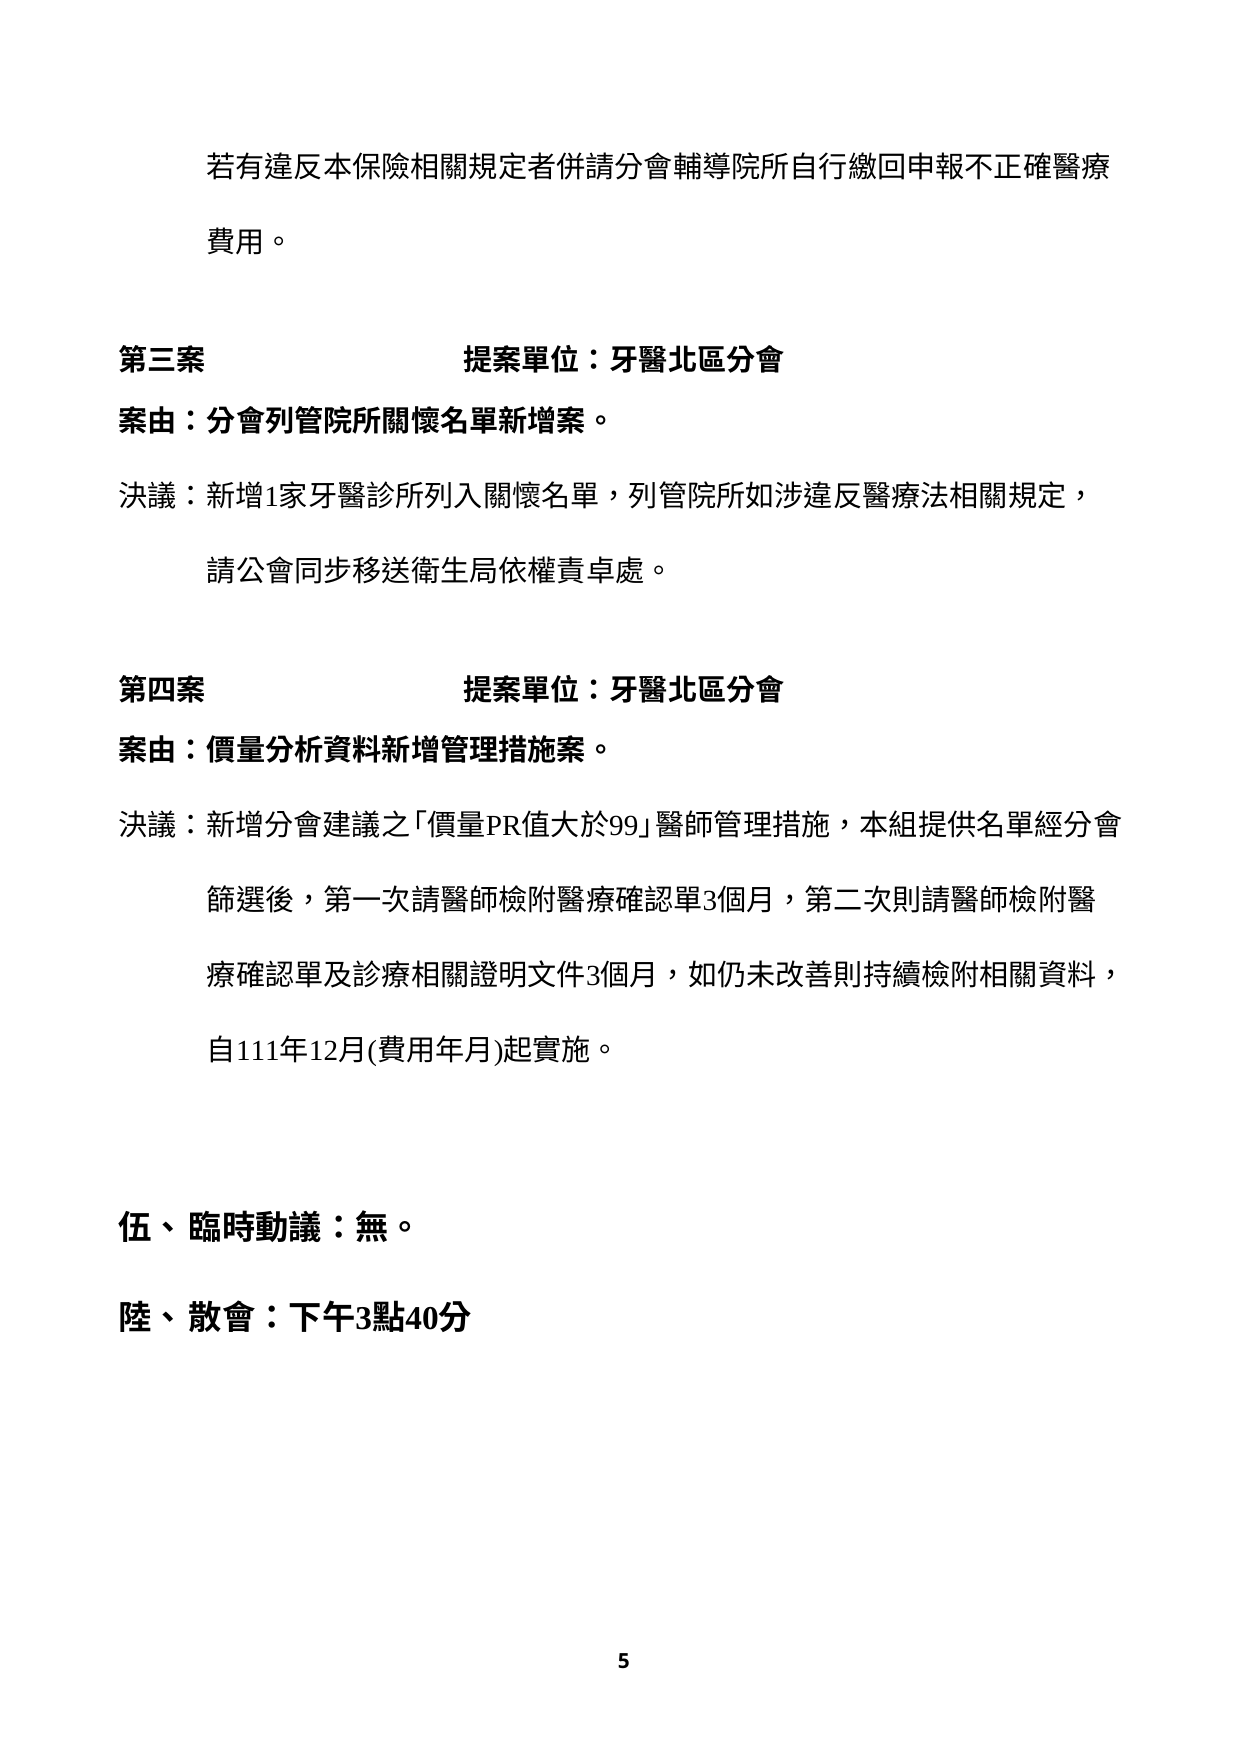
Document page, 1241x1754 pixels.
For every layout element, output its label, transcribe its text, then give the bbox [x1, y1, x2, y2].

text 決議：新增分會建議之「價量PR值大於99」醫師管理措施，本組提供名單經分會篩選後，第一次請醫師檢附醫療確認單3個月，第二次則請醫師檢附醫療確認單及診療相關證明文件3個月，如仍未改善則持續檢附相關資料，自111年12月(費用年月)起實施。 [118, 785, 1122, 1085]
text 第四案 提案單位：牙醫北區分會 [118, 658, 1122, 710]
list 臨時動議：無。 [118, 1198, 1122, 1250]
text 案由： 價量分析資料新增管理措施案。 [118, 710, 1122, 785]
text 第三案 提案單位：牙醫北區分會 [118, 329, 1122, 381]
list 若有違反本保險相關規定者併請分會輔導院所自行繳回申報不正確醫療費用。 [148, 127, 1122, 277]
text 決議：新增1家牙醫診所列入關懷名單，列管院所如涉違反醫療法相關規定，請公會同步移送衛生局依權責卓處。 [118, 456, 1122, 606]
text 案由： 分會列管院所關懷名單新增案。 [118, 381, 1122, 456]
list 散會：下午3點40分 [118, 1287, 1122, 1339]
